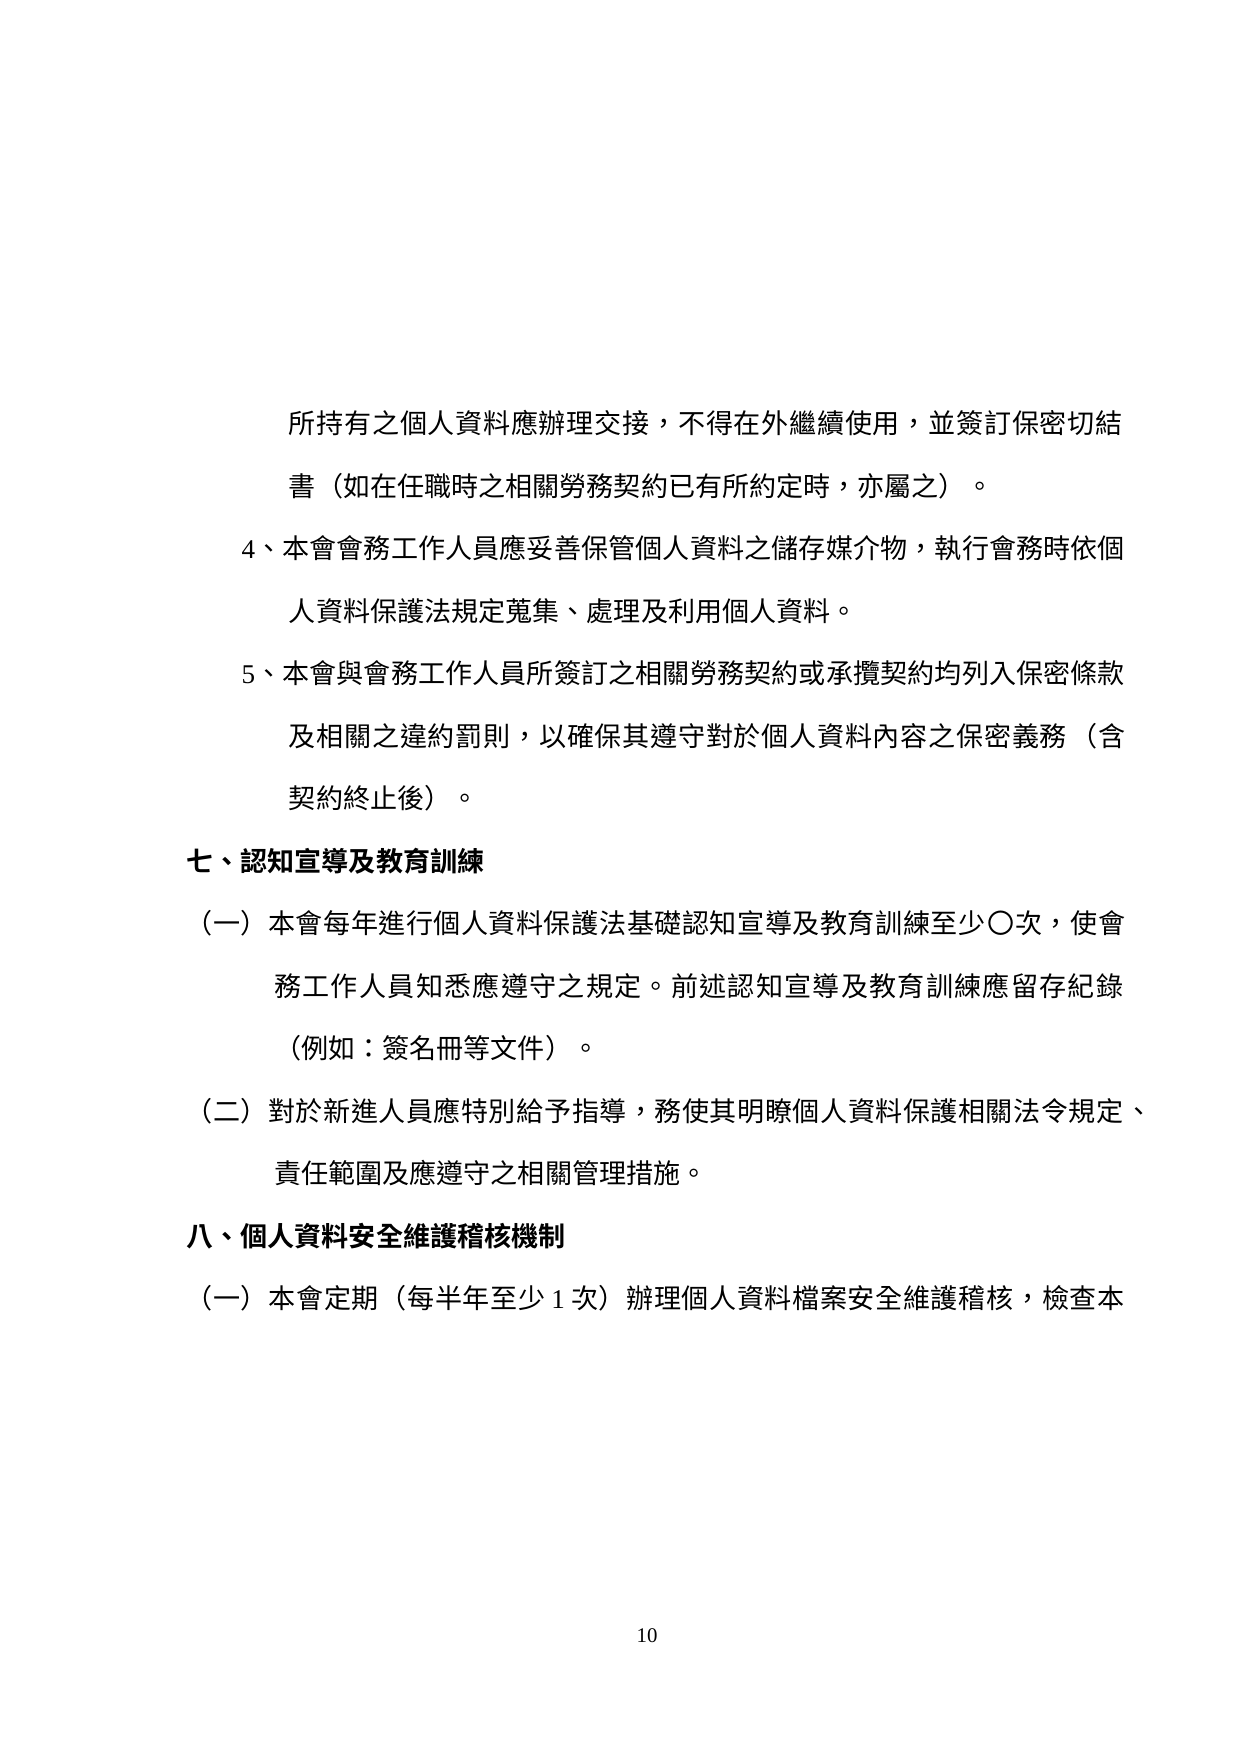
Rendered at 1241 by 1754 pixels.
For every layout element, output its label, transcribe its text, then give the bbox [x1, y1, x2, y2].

text 所持有之個人資料應辦理交接，不得在外繼續使用，並簽訂保密切結書（如在任職時之相關勞務契約已有所約定時，亦屬之）。 [241, 380, 1125, 505]
text （一）本會定期（每半年至少1次）辦理個人資料檔案安全維護稽核，檢查本 [185, 1255, 1125, 1318]
text 4、本會會務工作人員應妥善保管個人資料之儲存媒介物，執行會務時依個人資料保護法規定蒐集、處理及利用個人資料。 [241, 505, 1125, 630]
text 八、個人資料安全維護稽核機制 [186, 1193, 1125, 1255]
text 5、本會與會務工作人員所簽訂之相關勞務契約或承攬契約均列入保密條款及相關之違約罰則，以確保其遵守對於個人資料內容之保密義務（含契約終止後）。 [241, 630, 1125, 818]
text 七、認知宣導及教育訓練 [186, 818, 1125, 880]
text （二）對於新進人員應特別給予指導，務使其明瞭個人資料保護相關法令規定、責任範圍及應遵守之相關管理措施。 [185, 1068, 1125, 1193]
text （一）本會每年進行個人資料保護法基礎認知宣導及教育訓練至少〇次，使會務工作人員知悉應遵守之規定。前述認知宣導及教育訓練應留存紀錄（例如：簽名冊等文件）。 [185, 880, 1125, 1068]
